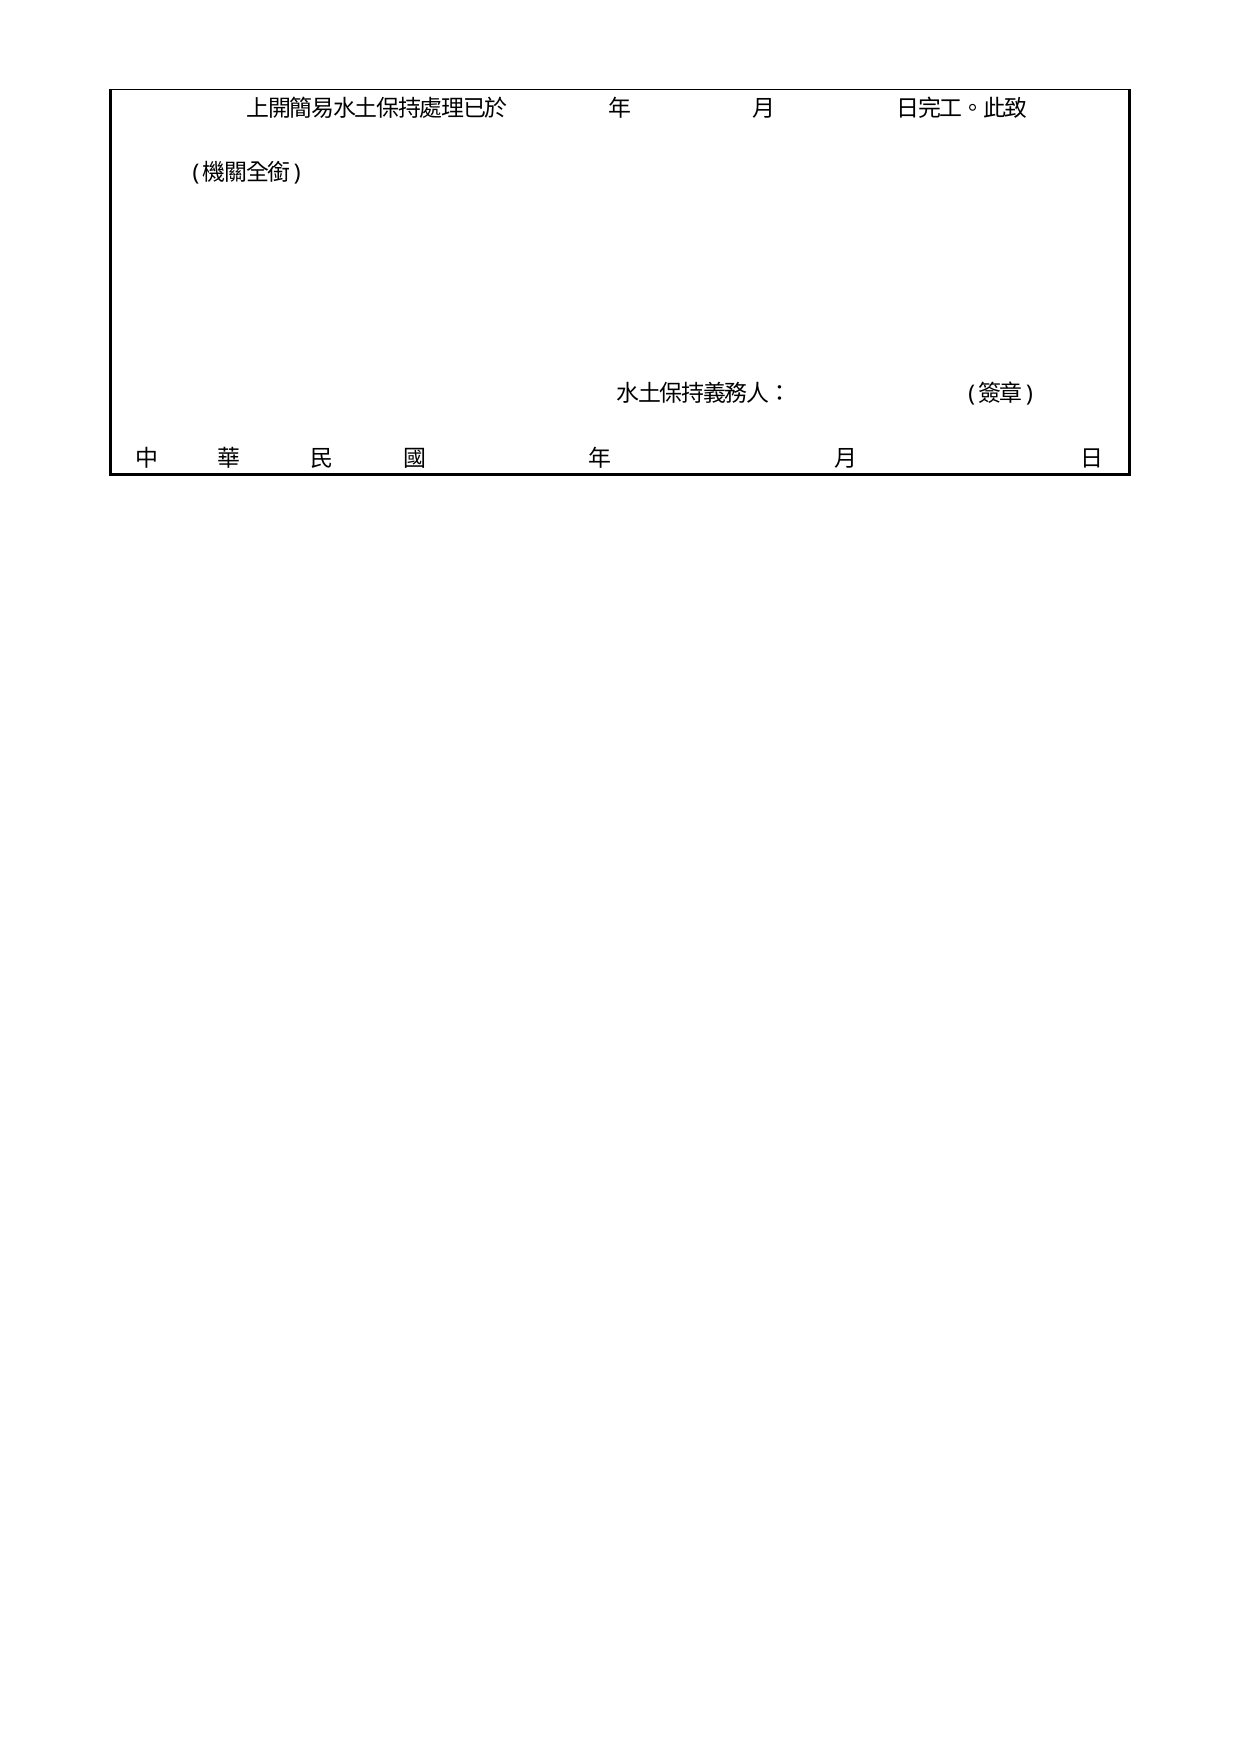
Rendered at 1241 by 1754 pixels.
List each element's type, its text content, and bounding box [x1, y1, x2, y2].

table_cell 上開簡易水土保持處理已於 年 月 日完工。此致 (機關全銜) 水土保持義務人： (簽章) 中 華 民 國 年 月 日 [112, 90, 1128, 473]
